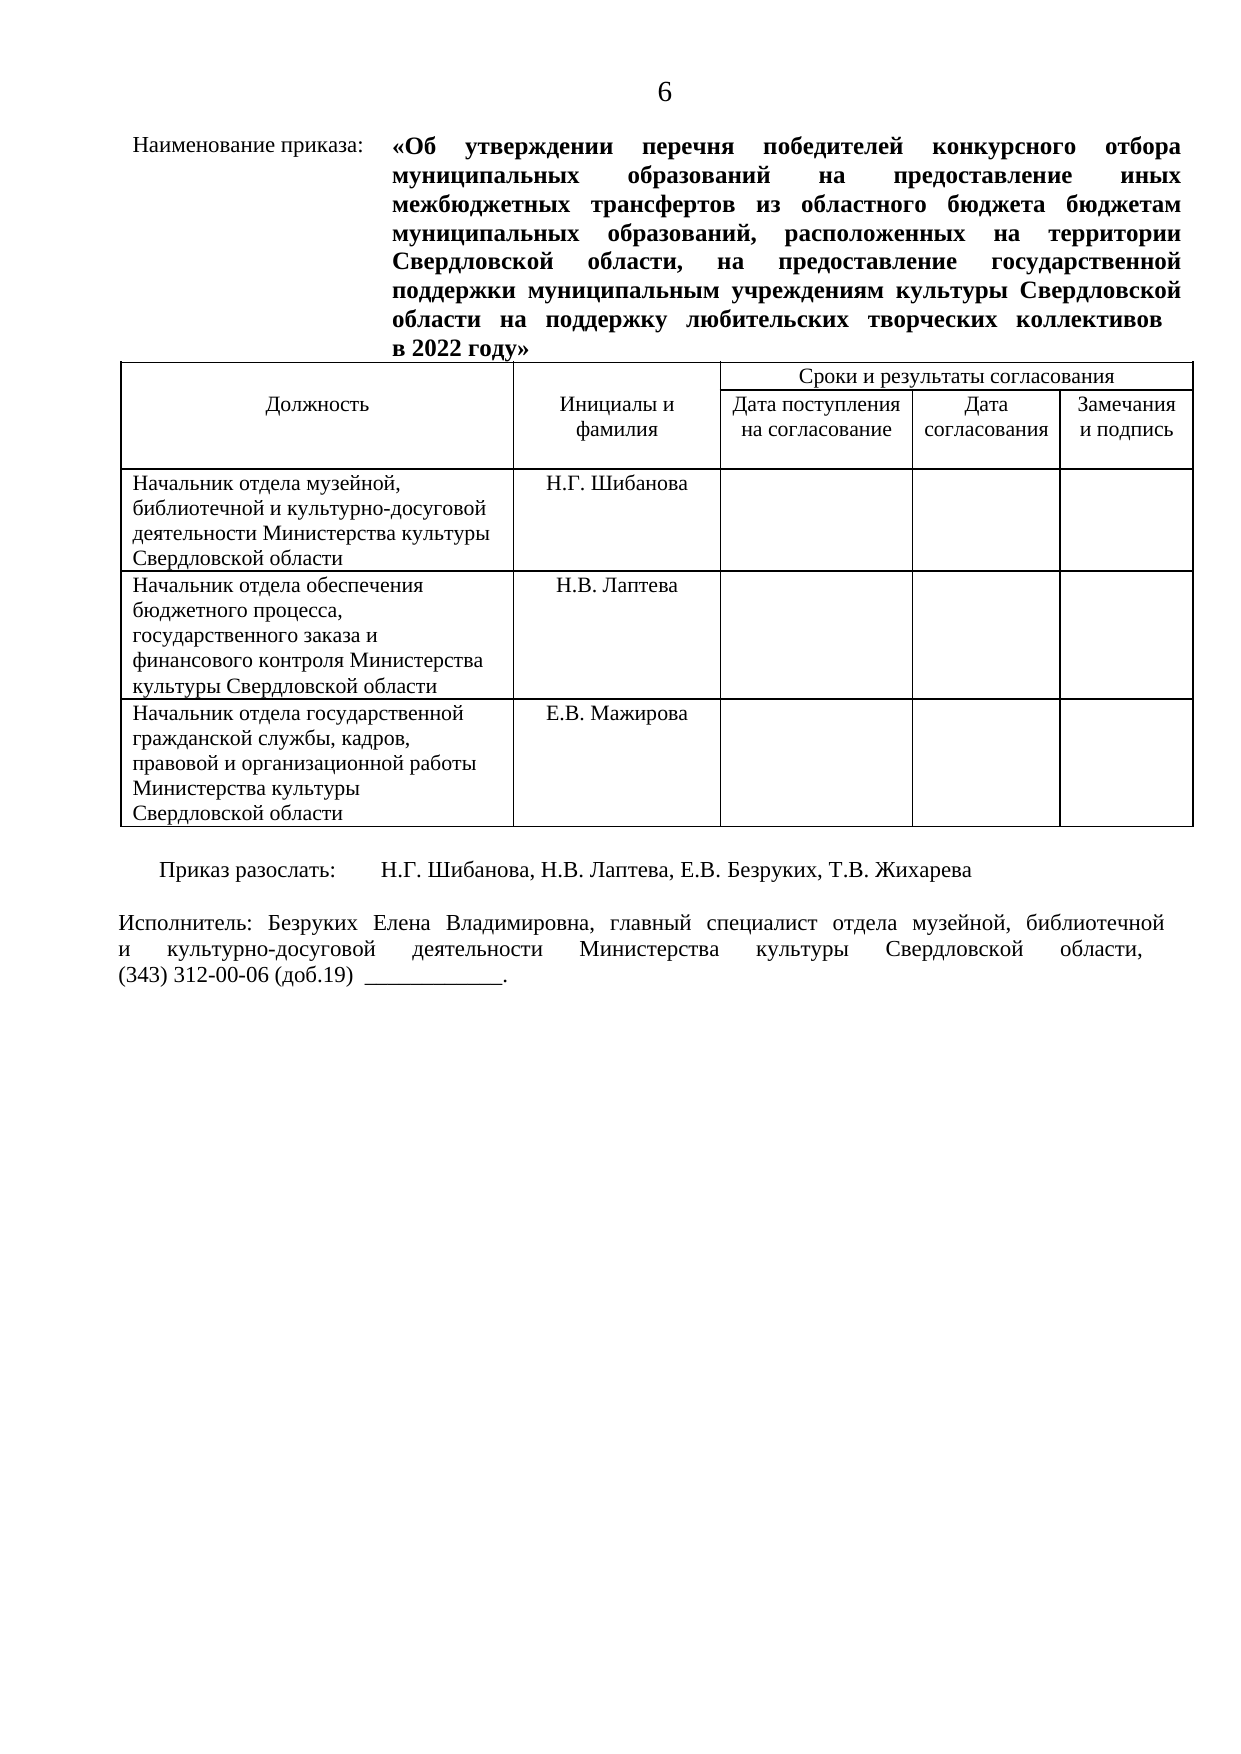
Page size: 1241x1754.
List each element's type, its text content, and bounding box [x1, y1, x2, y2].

table_header Наименование приказа: [121, 131, 381, 361]
table_cell Начальник отдела музейной, библиотечной и культурно-досуговой деятельности Министерства культуры Свердловской области [122, 470, 513, 570]
table_header Н.Г. Шибанова, Н.В. Лаптева, Е.В. Безруких, Т.В. Жихарева [369, 856, 1214, 908]
table_cell Н.Г. Шибанова [514, 470, 720, 570]
table_cell [721, 470, 912, 570]
table_header Приказ разослать: [148, 856, 369, 908]
table_cell Дата согласования [913, 391, 1059, 468]
table_cell [913, 700, 1059, 826]
table_cell [122, 363, 513, 389]
table_cell [913, 572, 1059, 698]
table_cell Начальник отдела обеспечения бюджетного процесса, государственного заказа и финансового контроля Министерства культуры Свердловской области [122, 572, 513, 698]
text Исполнитель: Безруких Елена Владимировна, главный специалист отдела музейной, библиотечной и культурно-досуговой деятельности Министерства культуры Свердловской области, (343) 312-00-06 (доб.19) ____________. [118, 908, 1181, 988]
table_cell [721, 572, 912, 698]
table_cell Сроки и результаты согласования [721, 363, 1192, 389]
table_cell Н.В. Лаптева [514, 572, 720, 698]
table_cell Дата поступления на согласование [721, 391, 912, 468]
table_cell Должность [122, 389, 513, 468]
table_cell Инициалы и фамилия [514, 389, 720, 468]
table_cell [721, 700, 912, 826]
table_header «Об утверждении перечня победителей конкурсного отбора муниципальных образований на предоставление иных межбюджетных трансфертов из областного бюджета бюджетам муниципальных образований, расположенных на территории Свердловской области, на предоставление государственной поддержки муниципальным учреждениям культуры Свердловской области на поддержку любительских творческих коллективов в 2022 году» [381, 131, 1193, 361]
table_cell [1061, 572, 1192, 698]
table_cell [1061, 470, 1192, 570]
table_cell Начальник отдела государственной гражданской службы, кадров, правовой и организационной работы Министерства культуры Свердловской области [122, 700, 513, 826]
table_cell [913, 470, 1059, 570]
table_cell [1061, 700, 1192, 826]
table_cell Е.В. Мажирова [514, 700, 720, 826]
table_cell Замечания и подпись [1061, 391, 1192, 468]
table_cell [514, 363, 720, 389]
